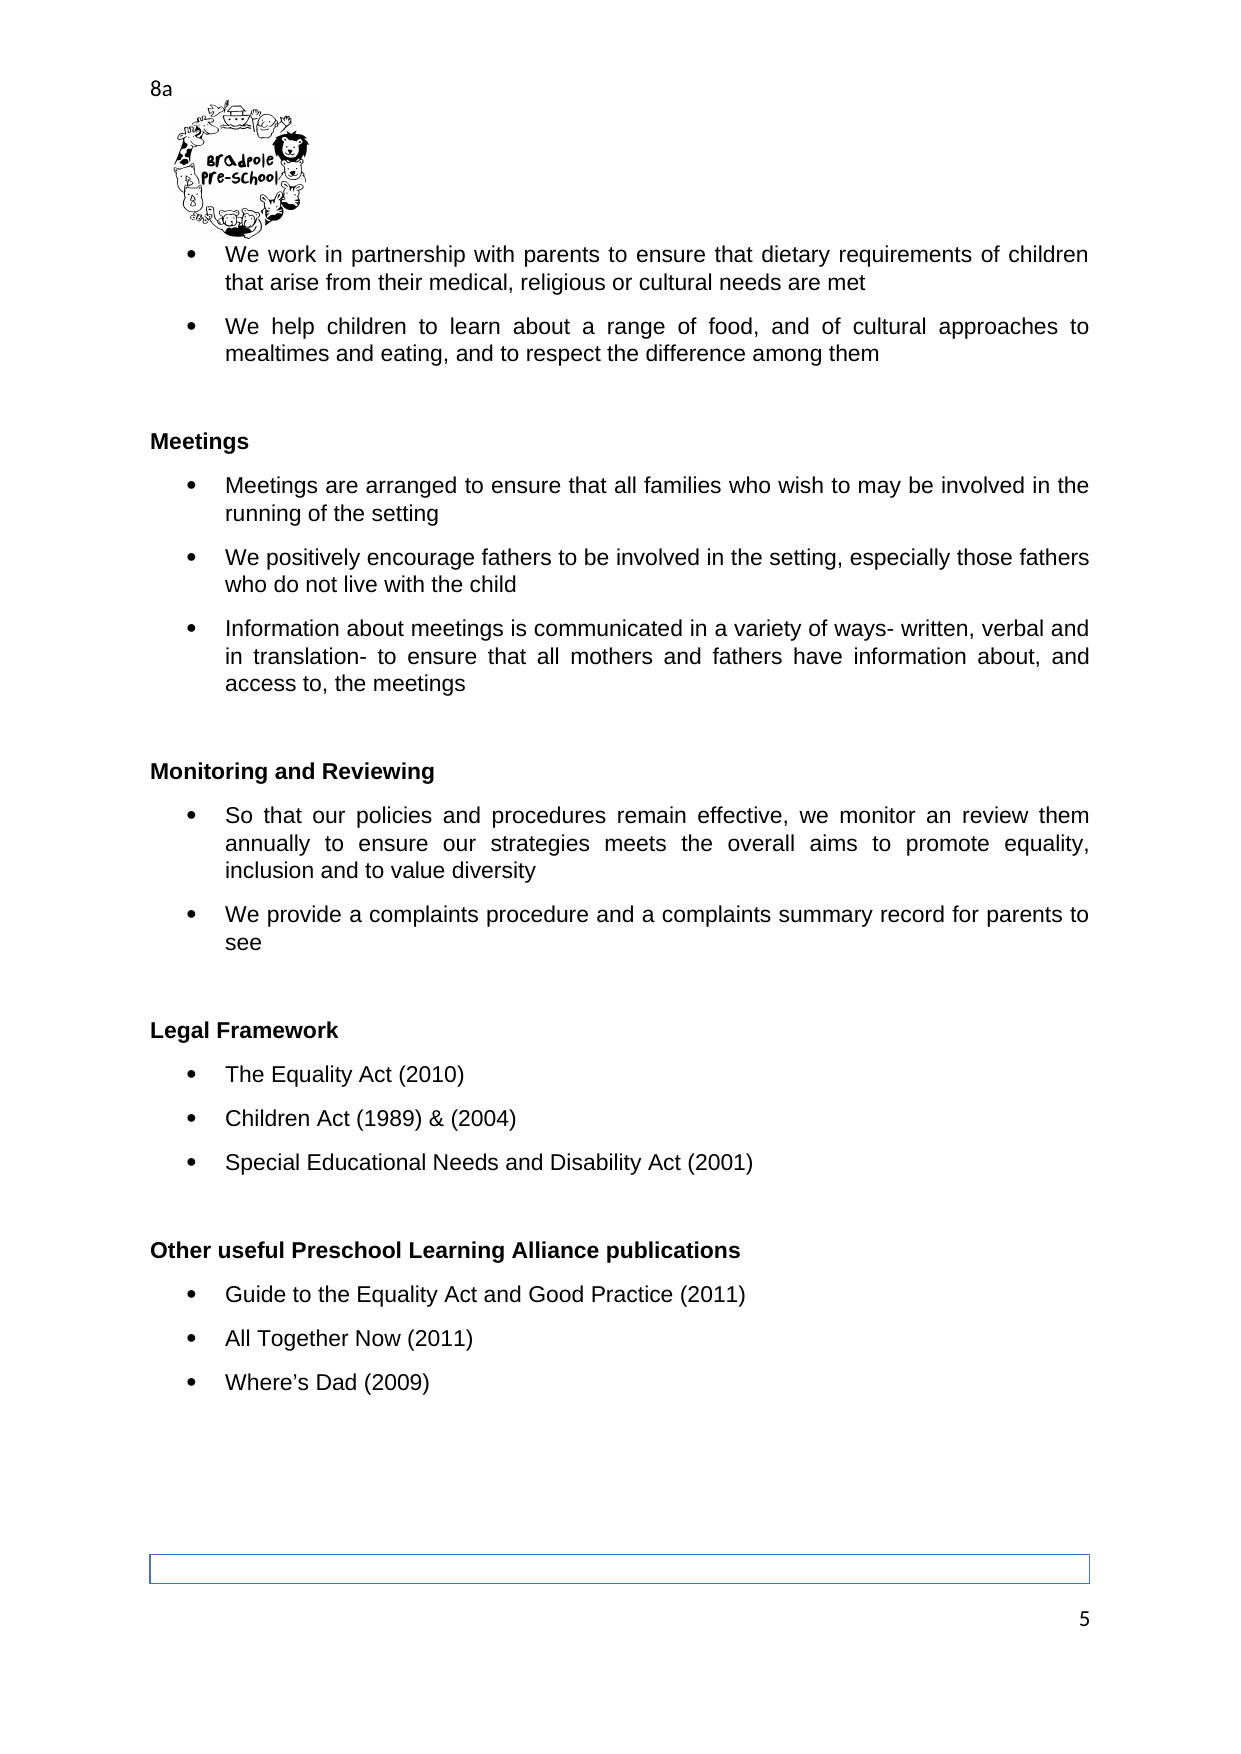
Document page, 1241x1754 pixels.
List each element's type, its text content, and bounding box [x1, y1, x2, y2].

list So that our policies and procedures remain effective, we monitor an review them annually to ensure our strategies meets the overall aims to promote equality, inclusion and to value diversity [187, 802, 1090, 883]
list Guide to the Equality Act and Good Practice (2011) [187, 1281, 1090, 1307]
text Monitoring and Reviewing [150, 758, 1090, 784]
list We help children to learn about a range of food, and of cultural approaches to mealtimes and eating, and to respect the difference among them [187, 313, 1090, 367]
text Meetings [150, 428, 1090, 455]
list All Together Now (2011) [187, 1325, 1090, 1351]
table_header [151, 1555, 1089, 1582]
text Other useful Preschool Learning Alliance publications [150, 1237, 1090, 1263]
list Meetings are arranged to ensure that all families who wish to may be involved in the running of the setting [187, 472, 1090, 526]
list Where’s Dad (2009) [187, 1369, 1090, 1396]
list The Equality Act (2010) [187, 1061, 1090, 1087]
list Information about meetings is communicated in a variety of ways- written, verbal and in translation- to ensure that all mothers and fathers have information about, and access to, the meetings [187, 615, 1090, 696]
list Special Educational Needs and Disability Act (2001) [187, 1149, 1090, 1175]
text Legal Framework [150, 1017, 1090, 1043]
list We provide a complaints procedure and a complaints summary record for parents to see [187, 901, 1090, 955]
list We work in partnership with parents to ensure that dietary requirements of children that arise from their medical, religious or cultural needs are met [187, 241, 1090, 295]
list We positively encourage fathers to be involved in the setting, especially those fathers who do not live with the child [187, 544, 1090, 598]
list Children Act (1989) & (2004) [187, 1105, 1090, 1131]
